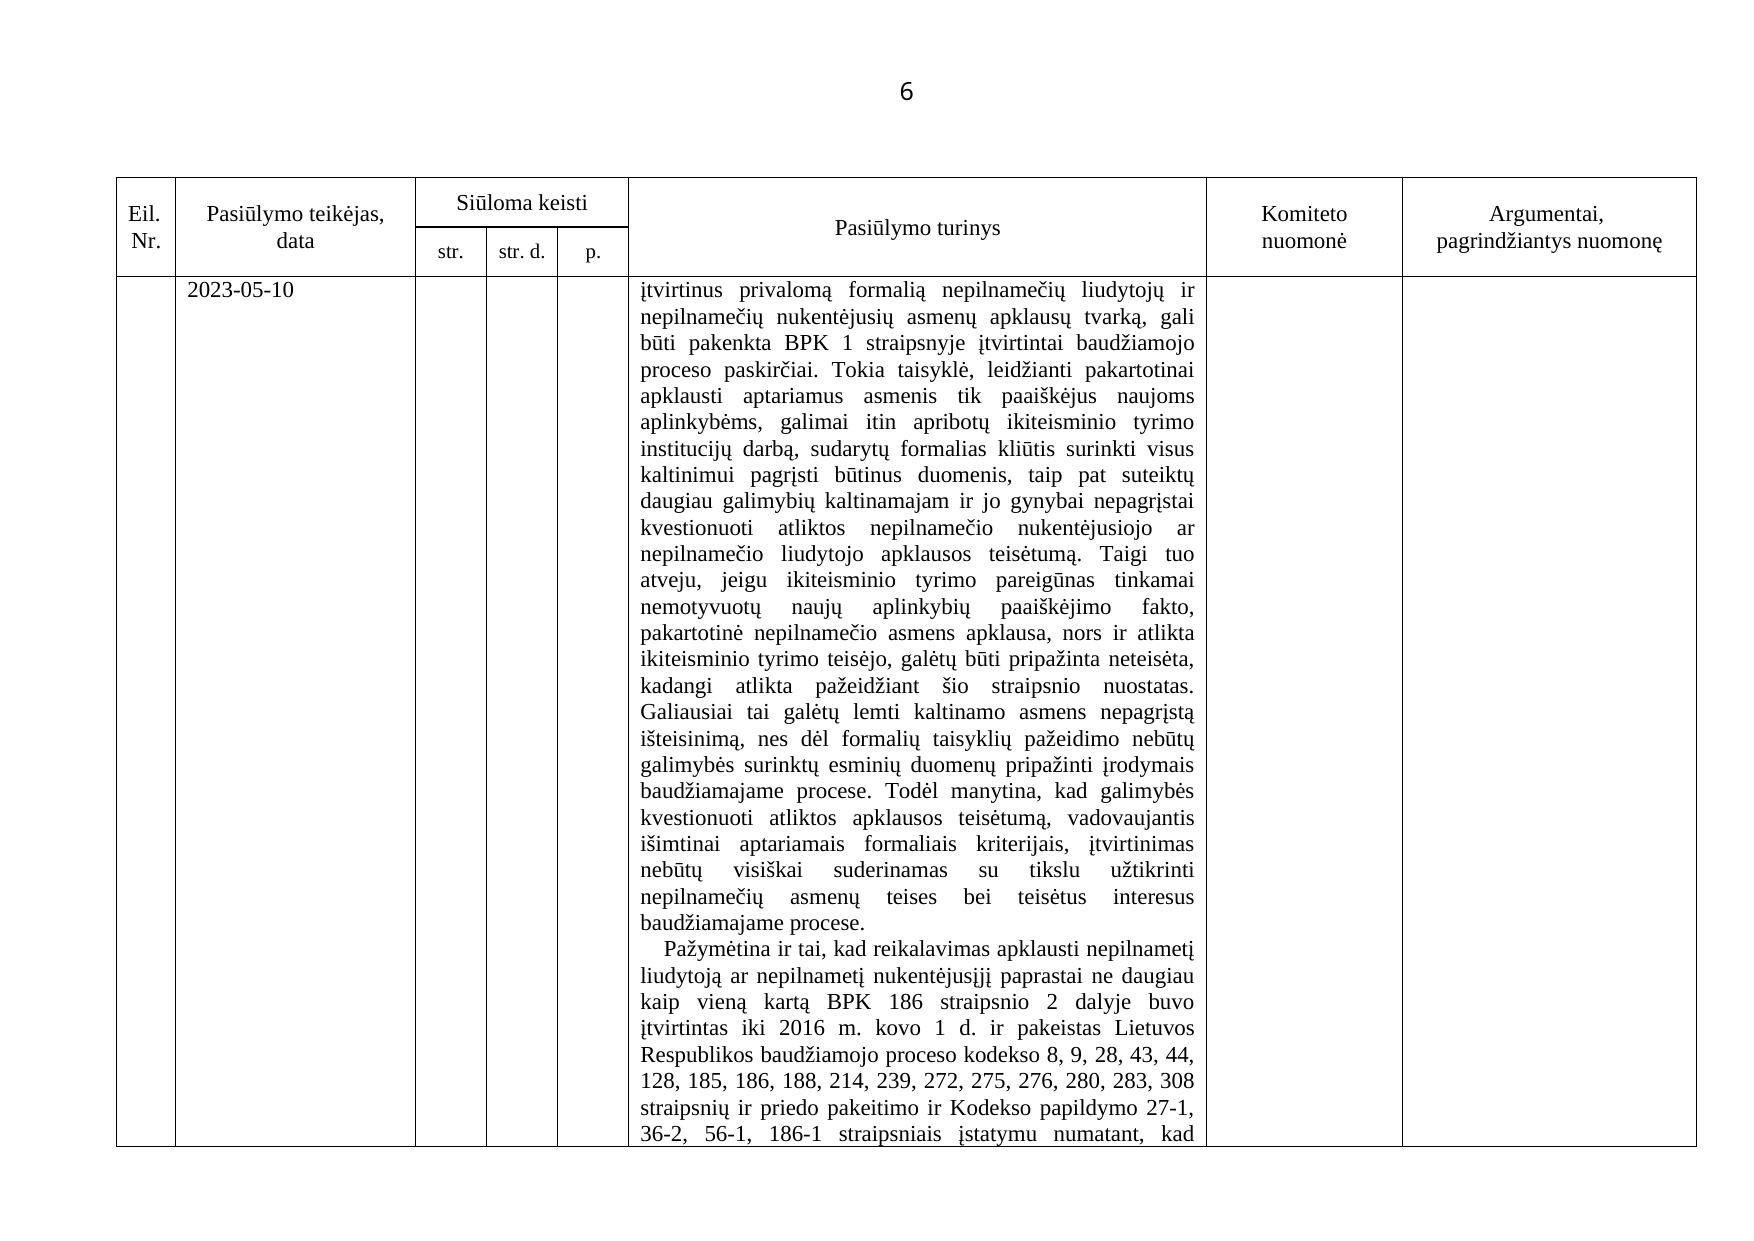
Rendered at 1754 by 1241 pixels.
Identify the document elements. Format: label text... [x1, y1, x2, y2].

table_cell str. d. [487, 228, 557, 276]
table_header Eil. Nr. [117, 178, 175, 276]
table_header Pasiūlymo teikėjas, data [176, 178, 415, 276]
table_header Pasiūlymo turinys [629, 178, 1206, 276]
table_cell [487, 277, 557, 1146]
table_cell [1207, 277, 1402, 1146]
table_cell [117, 277, 175, 1146]
table_cell [558, 277, 628, 1146]
table_cell [416, 277, 486, 1146]
table_header Komiteto nuomonė [1207, 178, 1402, 276]
table_header Argumentai, pagrindžiantys nuomonę [1403, 178, 1696, 276]
table_cell [1403, 277, 1696, 1146]
table_header Siūloma keisti [416, 178, 628, 226]
table_cell įtvirtinus privalomą formalią nepilnamečių liudytojų ir nepilnamečių nukentėjusių asmenų apklausų tvarką, gali būti pakenkta BPK 1 straipsnyje įtvirtintai baudžiamojo proceso paskirčiai. Tokia taisyklė, leidžianti pakartotinai apklausti aptariamus asmenis tik paaiškėjus naujoms aplinkybėms, galimai itin apribotų ikiteisminio tyrimo institucijų darbą, sudarytų formalias kliūtis surinkti visus kaltinimui pagrįsti būtinus duomenis, taip pat suteiktų daugiau galimybių kaltinamajam ir jo gynybai nepagrįstai kvestionuoti atliktos nepilnamečio nukentėjusiojo ar nepilnamečio liudytojo apklausos teisėtumą. Taigi tuo atveju, jeigu ikiteisminio tyrimo pareigūnas tinkamai nemotyvuotų naujų aplinkybių paaiškėjimo fakto, pakartotinė nepilnamečio asmens apklausa, nors ir atlikta ikiteisminio tyrimo teisėjo, galėtų būti pripažinta neteisėta, kadangi atlikta pažeidžiant šio straipsnio nuostatas. Galiausiai tai galėtų lemti kaltinamo asmens nepagrįstą išteisinimą, nes dėl formalių taisyklių pažeidimo nebūtų galimybės surinktų esminių duomenų pripažinti įrodymais baudžiamajame procese. Todėl manytina, kad galimybės kvestionuoti atliktos apklausos teisėtumą, vadovaujantis išimtinai aptariamais formaliais kriterijais, įtvirtinimas nebūtų visiškai suderinamas su tikslu užtikrinti nepilnamečių asmenų teises bei teisėtus interesus baudžiamajame procese. Pažymėtina ir tai, kad reikalavimas apklausti nepilnametį liudytoją ar nepilnametį nukentėjusįjį paprastai ne daugiau kaip vieną kartą BPK 186 straipsnio 2 dalyje buvo įtvirtintas iki 2016 m. kovo 1 d. ir pakeistas Lietuvos Respublikos baudžiamojo proceso kodekso 8, 9, 28, 43, 44, 128, 185, 186, 188, 214, 239, 272, 275, 276, 280, 283, 308 straipsnių ir priedo pakeitimo ir Kodekso papildymo 27-1, 36-2, 56-1, 186-1 straipsniais įstatymu numatant, kad [629, 277, 1206, 1146]
table_cell str. [416, 228, 486, 276]
table_cell 2023-05-10 [176, 277, 415, 1146]
table_cell p. [558, 228, 628, 276]
